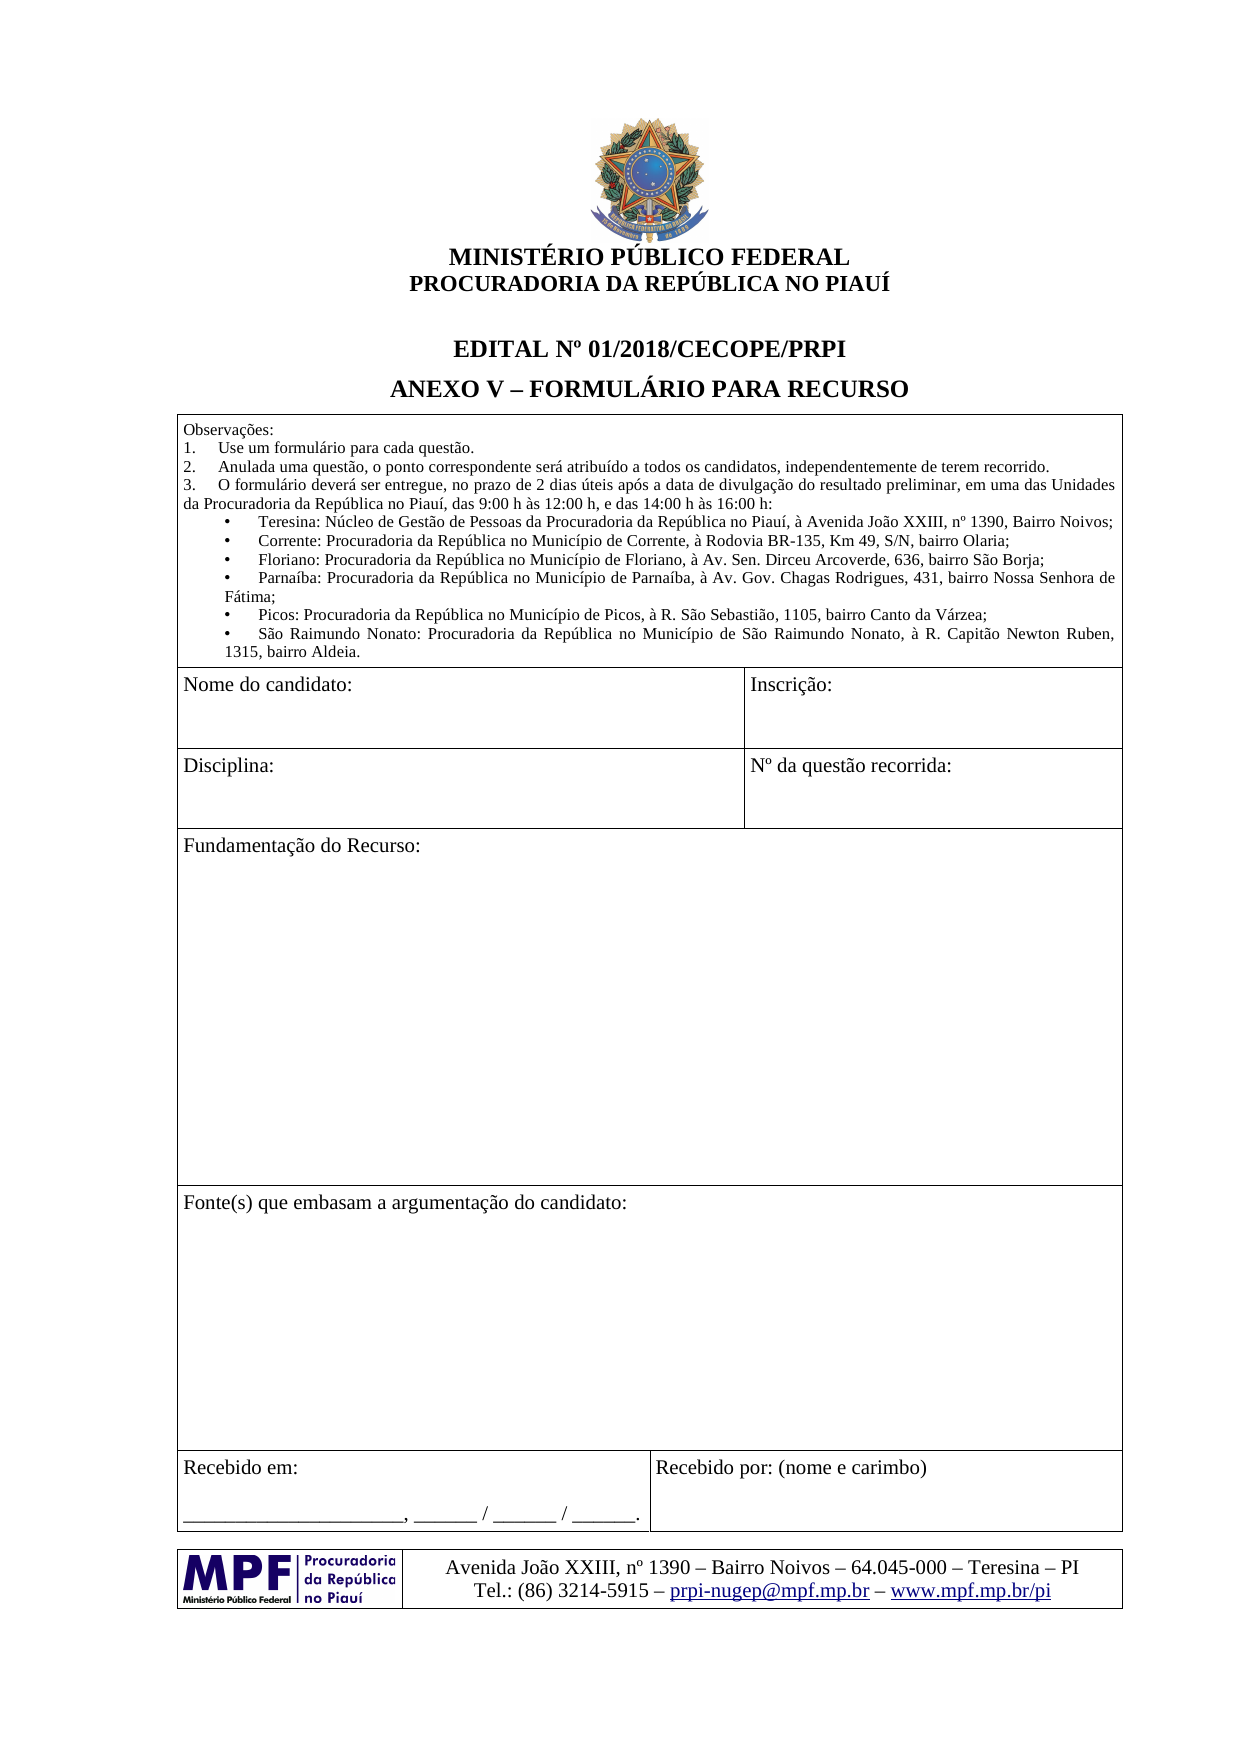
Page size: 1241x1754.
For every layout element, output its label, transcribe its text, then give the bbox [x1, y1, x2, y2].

table_header Observações: 1. Use um formulário para cada questão. 2. Anulada uma questão, o ponto correspondente será atribuído a todos os candidatos, independentemente de terem recorrido. 3. O formulário deverá ser entregue, no prazo de 2 dias úteis após a data de divulgação do resultado preliminar, em uma das Unidades da Procuradoria da República no Piauí, das 9:00 h às 12:00 h, e das 14:00 h às 16:00 h: Teresina: Núcleo de Gestão de Pessoas da Procuradoria da República no Piauí, à Avenida João XXIII, nº 1390, Bairro Noivos; Corrente: Procuradoria da República no Município de Corrente, à Rodovia BR-135, Km 49, S/N, bairro Olaria; Floriano: Procuradoria da República no Município de Floriano, à Av. Sen. Dirceu Arcoverde, 636, bairro São Borja; Parnaíba: Procuradoria da República no Município de Parnaíba, à Av. Gov. Chagas Rodrigues, 431, bairro Nossa Senhora de Fátima; Picos: Procuradoria da República no Município de Picos, à R. São Sebastião, 1105, bairro Canto da Várzea; São Raimundo Nonato: Procuradoria da República no Município de São Raimundo Nonato, à R. Capitão Newton Ruben, 1315, bairro Aldeia. [178, 415, 1122, 667]
table_cell Inscrição: [745, 668, 1122, 748]
table_cell Fundamentação do Recurso: [178, 829, 1122, 1185]
table_cell Nº da questão recorrida: [745, 749, 1122, 828]
text PROCURADORIA DA REPÚBLICA NO PIAUÍ [177, 270, 1122, 296]
table_cell Recebido em: _____________________, ______ / ______ / ______. [178, 1451, 649, 1531]
text MINISTÉRIO PÚBLICO FEDERAL [177, 118, 1122, 270]
text ANEXO V – FORMULÁRIO PARA RECURSO [177, 375, 1122, 403]
picture [183, 1555, 396, 1603]
table_cell Disciplina: [178, 749, 744, 828]
picture [590, 118, 709, 243]
text EDITAL Nº 01/2018/CECOPE/PRPI [177, 335, 1122, 363]
table_cell Recebido por: (nome e carimbo) [651, 1451, 1122, 1531]
table_cell Fonte(s) que embasam a argumentação do candidato: [178, 1186, 1122, 1450]
table_cell Nome do candidato: [178, 668, 744, 748]
